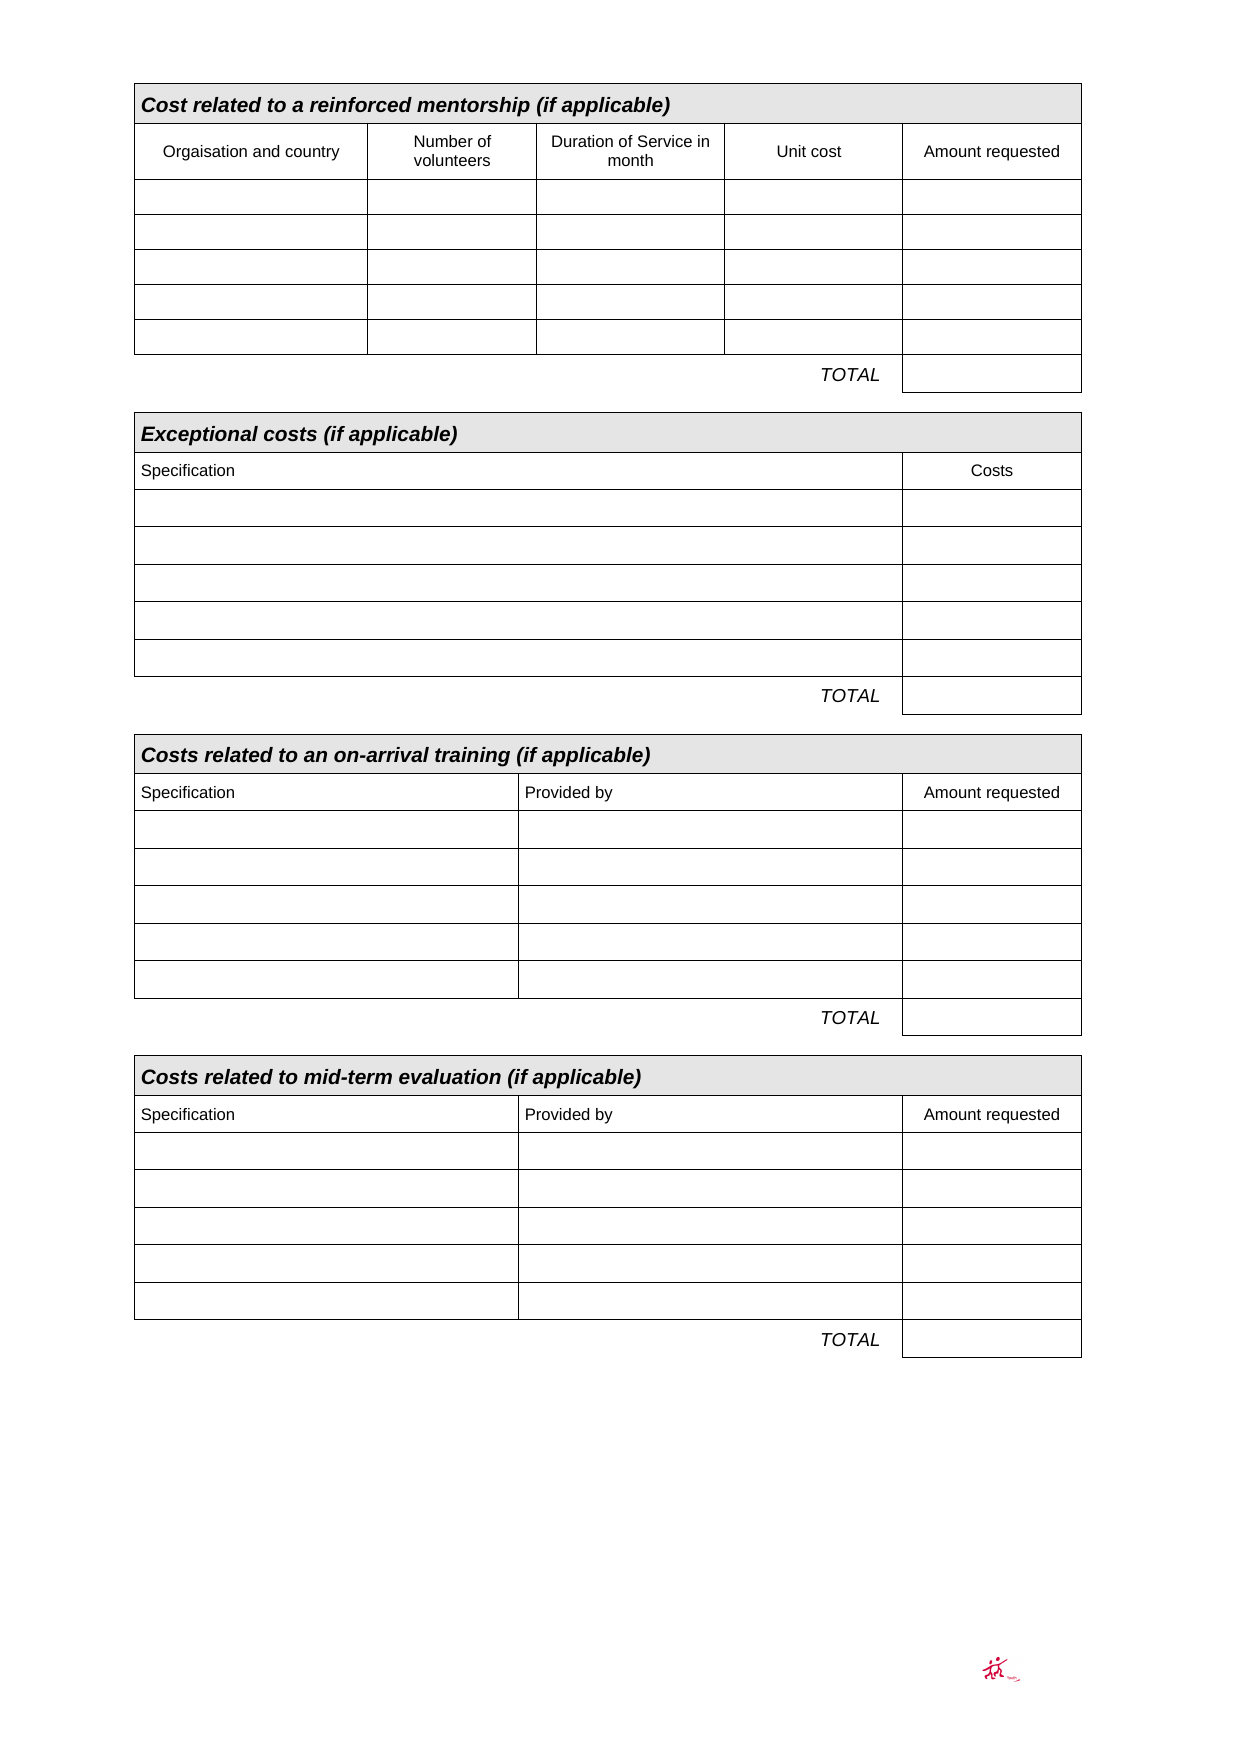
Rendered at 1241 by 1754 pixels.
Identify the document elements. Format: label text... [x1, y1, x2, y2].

table_cell [903, 886, 1081, 923]
table_cell [135, 215, 367, 249]
table_cell [725, 285, 902, 319]
table_cell [903, 1170, 1081, 1207]
table_header Exceptional costs (if applicable) [135, 413, 1081, 452]
table_cell [903, 924, 1081, 960]
table_cell Provided by [519, 1096, 902, 1132]
table_cell [903, 180, 1081, 214]
table_cell [135, 849, 518, 885]
table_cell [537, 215, 724, 249]
table_cell [135, 961, 518, 998]
table_header Cost related to a reinforced mentorship (if applicable) [135, 84, 1081, 123]
table_cell TOTAL [135, 999, 902, 1035]
table_cell [135, 285, 367, 319]
table_cell TOTAL [135, 355, 902, 392]
table_cell [725, 180, 902, 214]
table_header Costs related to mid-term evaluation (if applicable) [135, 1056, 1081, 1095]
table_cell [368, 180, 536, 214]
table_cell [903, 1245, 1081, 1282]
table_cell [135, 1133, 518, 1169]
table_cell [903, 811, 1081, 848]
table_cell [135, 886, 518, 923]
table_cell [135, 320, 367, 354]
table_cell TOTAL [135, 677, 902, 713]
table_cell Specification [135, 1096, 518, 1132]
table_cell [903, 1283, 1081, 1319]
table_cell [903, 640, 1081, 676]
table_cell [903, 215, 1081, 249]
table_cell Specification [135, 774, 518, 810]
table_cell [135, 1170, 518, 1207]
table_cell [903, 1320, 1081, 1357]
table_cell [903, 961, 1081, 998]
table_cell Amount requested [903, 124, 1081, 179]
table_cell [537, 180, 724, 214]
table_cell [135, 180, 367, 214]
table_cell [519, 1283, 902, 1319]
table_cell [519, 1245, 902, 1282]
table_cell [135, 602, 902, 638]
table_cell Orgaisation and country [135, 124, 367, 179]
table_cell [519, 886, 902, 923]
table_cell Amount requested [903, 774, 1081, 810]
table_cell Costs [903, 453, 1081, 488]
table_cell [135, 1245, 518, 1282]
table_cell [519, 924, 902, 960]
table_cell [725, 215, 902, 249]
table_cell Provided by [519, 774, 902, 810]
table_cell [537, 285, 724, 319]
table_cell [519, 1208, 902, 1244]
table_cell [368, 285, 536, 319]
table_cell [368, 250, 536, 284]
table_cell [135, 1208, 518, 1244]
table_cell [725, 320, 902, 354]
table_cell [135, 490, 902, 526]
table_cell [903, 285, 1081, 319]
table_cell [519, 1133, 902, 1169]
table_cell [135, 640, 902, 676]
table_cell [368, 320, 536, 354]
table_cell [903, 250, 1081, 284]
table_cell [519, 811, 902, 848]
table_cell [519, 1170, 902, 1207]
table_cell [135, 924, 518, 960]
table_cell [903, 490, 1081, 526]
table_cell [135, 250, 367, 284]
table_cell [903, 527, 1081, 563]
table_cell TOTAL [135, 1320, 902, 1357]
table_cell [903, 1133, 1081, 1169]
table_cell [903, 355, 1081, 392]
table_cell [903, 602, 1081, 638]
table_cell [537, 250, 724, 284]
table_cell [519, 849, 902, 885]
table_cell [135, 527, 902, 563]
table_cell [903, 1208, 1081, 1244]
table_cell [135, 565, 902, 601]
table_cell [903, 320, 1081, 354]
table_cell Number of volunteers [368, 124, 536, 179]
table_cell [903, 565, 1081, 601]
table_cell [537, 320, 724, 354]
table_cell Amount requested [903, 1096, 1081, 1132]
table_cell Unit cost [725, 124, 902, 179]
table_cell [135, 811, 518, 848]
table_cell [725, 250, 902, 284]
table_cell Duration of Service in month [537, 124, 724, 179]
table_cell Specification [135, 453, 902, 488]
picture [980, 1655, 1023, 1686]
table_cell [368, 215, 536, 249]
table_cell [903, 999, 1081, 1035]
table_cell [903, 677, 1081, 713]
table_cell [135, 1283, 518, 1319]
table_cell [519, 961, 902, 998]
table_cell [903, 849, 1081, 885]
table_header Costs related to an on-arrival training (if applicable) [135, 735, 1081, 773]
